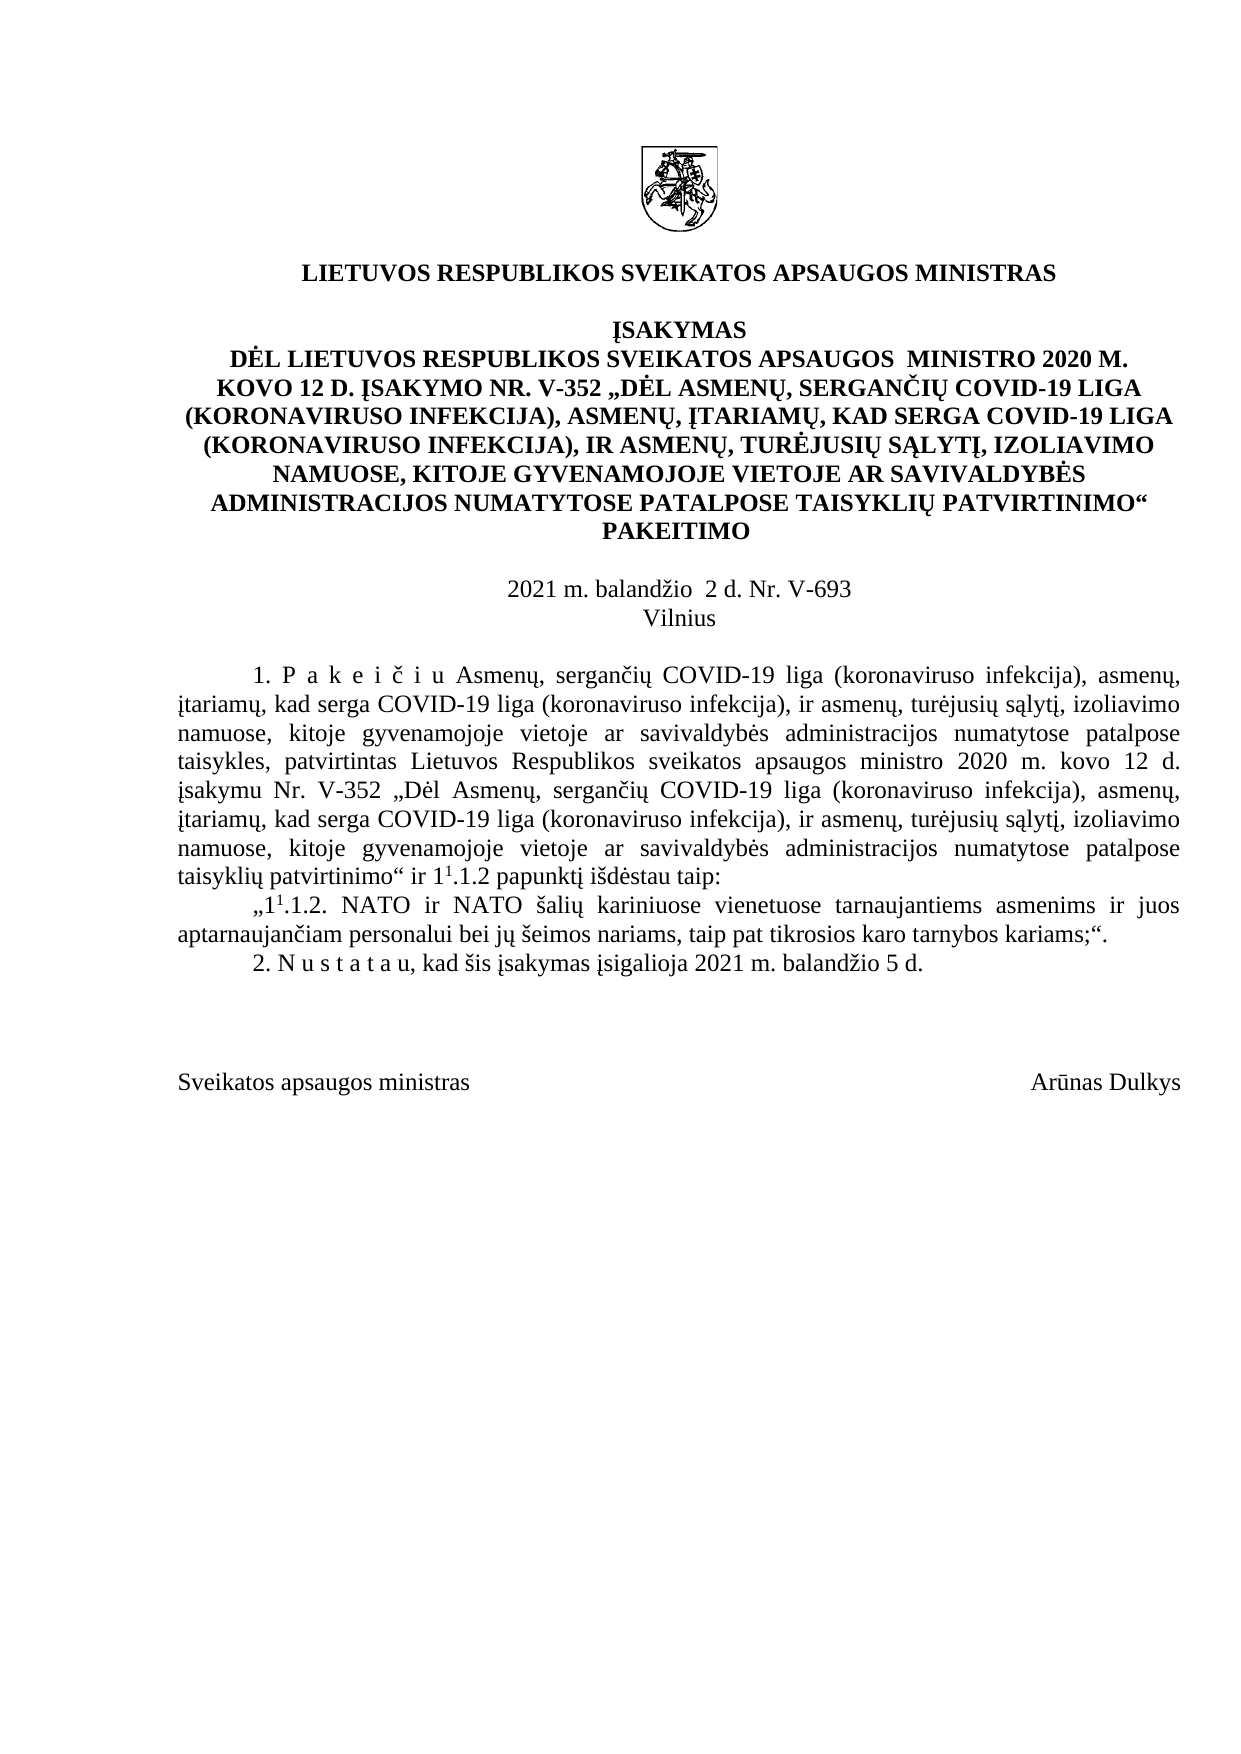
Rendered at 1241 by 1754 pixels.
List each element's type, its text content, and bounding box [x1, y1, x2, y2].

text DĖL LIETUVOS RESPUBLIKOS SVEIKATOS APSAUGOS MINISTRO 2020 M. KOVO 12 D. ĮSAKYMO NR. V-352 „DĖL ASMENŲ, SERGANČIŲ COVID-19 LIGA (KORONAVIRUSO INFEKCIJA), ASMENŲ, ĮTARIAMŲ, KAD SERGA COVID-19 LIGA (KORONAVIRUSO INFEKCIJA), IR ASMENŲ, TURĖJUSIŲ SĄLYTĮ, IZOLIAVIMO NAMUOSE, KITOJE GYVENAMOJOJE VIETOJE AR SAVIVALDYBĖS ADMINISTRACIJOS NUMATYTOSE PATALPOSE TAISYKLIŲ PATVIRTINIMO“ PAKEITIMO [177, 344, 1181, 545]
text ĮSAKYMAS [177, 315, 1181, 344]
text 2021 m. balandžio 2 d. Nr. V-693 [177, 574, 1181, 603]
text Sveikatos apsaugos ministras Arūnas Dulkys [177, 1067, 1181, 1095]
text „11.1.2. NATO ir NATO šalių kariniuose vienetuose tarnaujantiems asmenims ir juos aptarnaujančiam personalui bei jų šeimos nariams, taip pat tikrosios karo tarnybos kariams;“. [177, 890, 1181, 948]
text 2. N u s t a t a u, kad šis įsakymas įsigalioja 2021 m. balandžio 5 d. [177, 948, 1181, 976]
text Vilnius [177, 603, 1181, 631]
text LIETUVOS RESPUBLIKOS SVEIKATOS APSAUGOS MINISTRAS [177, 258, 1181, 286]
text 1. P a k e i č i u Asmenų, sergančių COVID-19 liga (koronaviruso infekcija), asmenų, įtariamų, kad serga COVID-19 liga (koronaviruso infekcija), ir asmenų, turėjusių sąlytį, izoliavimo namuose, kitoje gyvenamojoje vietoje ar savivaldybės administracijos numatytose patalpose taisykles, patvirtintas Lietuvos Respublikos sveikatos apsaugos ministro 2020 m. kovo 12 d. įsakymu Nr. V-352 „Dėl Asmenų, sergančių COVID-19 liga (koronaviruso infekcija), asmenų, įtariamų, kad serga COVID-19 liga (koronaviruso infekcija), ir asmenų, turėjusių sąlytį, izoliavimo namuose, kitoje gyvenamojoje vietoje ar savivaldybės administracijos numatytose patalpose taisyklių patvirtinimo“ ir 11.1.2 papunktį išdėstau taip: [177, 660, 1181, 890]
